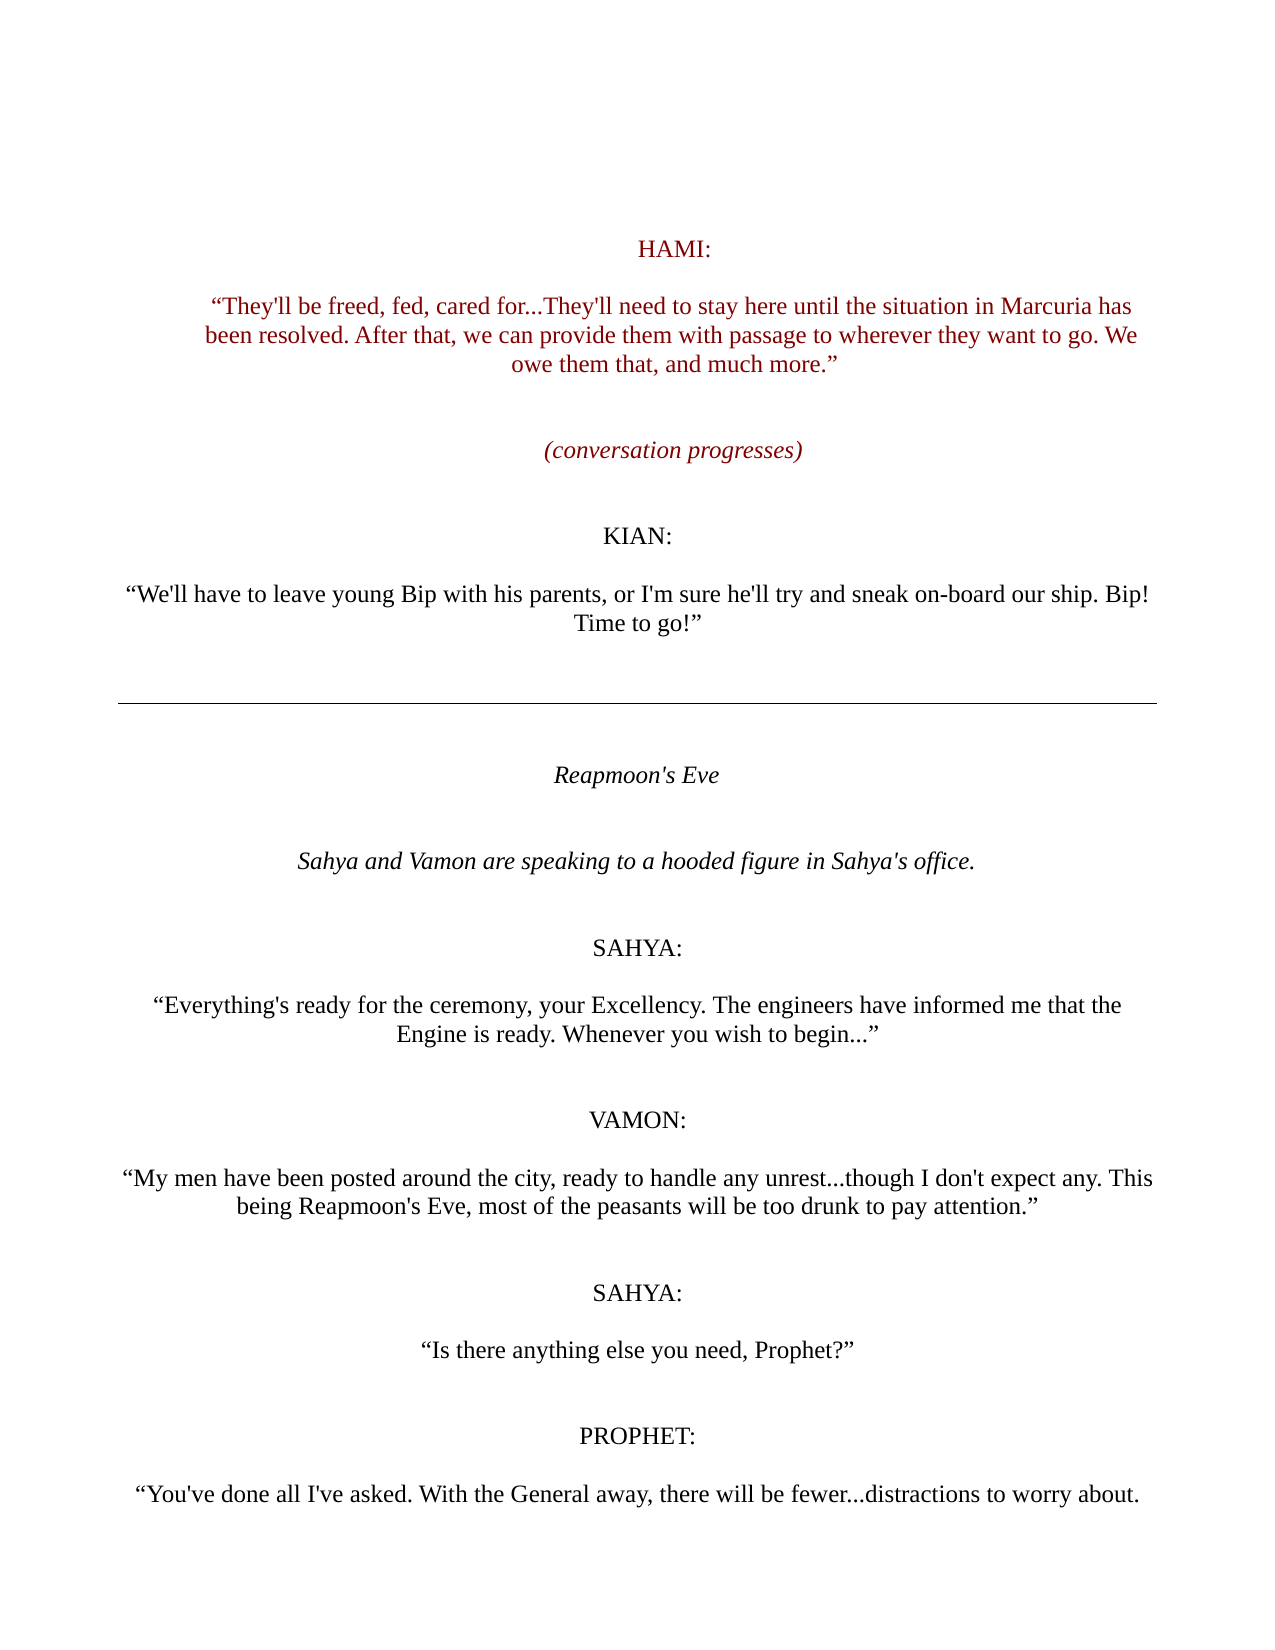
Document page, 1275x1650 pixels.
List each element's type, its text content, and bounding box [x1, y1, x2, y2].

text PROPHET: [118, 1421, 1157, 1450]
text “My men have been posted around the city, ready to handle any unrest...though I don't expect any. This being Reapmoon's Eve, most of the peasants will be too drunk to pay attention.” [118, 1163, 1157, 1220]
text Sahya and Vamon are speaking to a hooded figure in Sahya's office. [118, 846, 1157, 875]
text “You've done all I've asked. With the General away, there will be fewer...distractions to worry about. [118, 1479, 1157, 1508]
text KIAN: [118, 521, 1157, 550]
text “They'll be freed, fed, cared for...They'll need to stay here until the situation in Marcuria has been resolved. After that, we can provide them with passage to wherever they want to go. We owe them that, and much more.” [118, 291, 1157, 378]
text “Everything's ready for the ceremony, your Excellency. The engineers have informed me that the Engine is ready. Whenever you wish to begin...” [118, 990, 1157, 1048]
text “We'll have to leave young Bip with his parents, or I'm sure he'll try and sneak on-board our ship. Bip! Time to go!” [118, 579, 1157, 636]
text “Is there anything else you need, Prophet?” [118, 1335, 1157, 1364]
text (conversation progresses) [118, 435, 1157, 464]
text SAHYA: [118, 1278, 1157, 1306]
text SAHYA: [118, 933, 1157, 961]
text VAMON: [118, 1105, 1157, 1134]
text HAMI: [118, 234, 1157, 263]
text Reapmoon's Eve [118, 760, 1157, 789]
